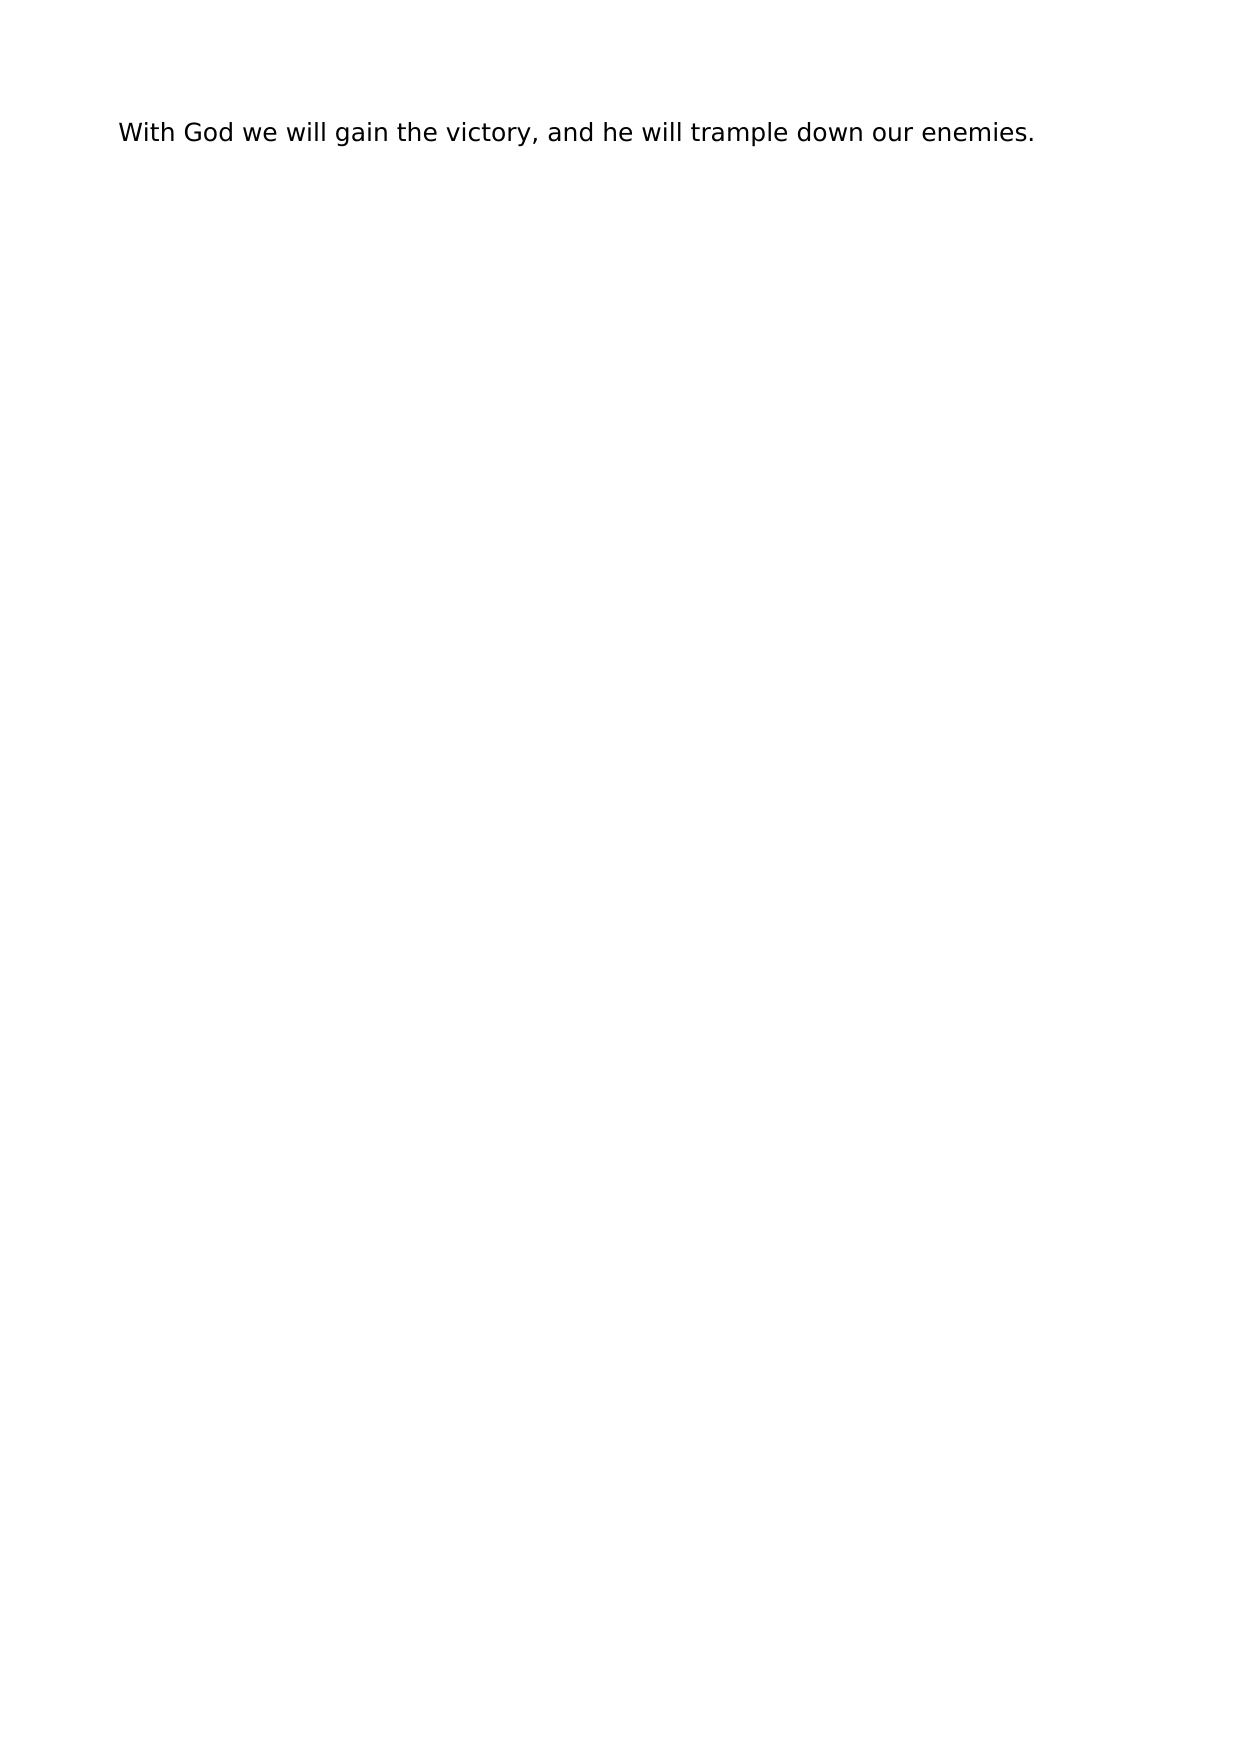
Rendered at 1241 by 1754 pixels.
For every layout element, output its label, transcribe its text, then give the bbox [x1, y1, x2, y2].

text With God we will gain the victory, and he will trample down our enemies. [118, 118, 1122, 147]
